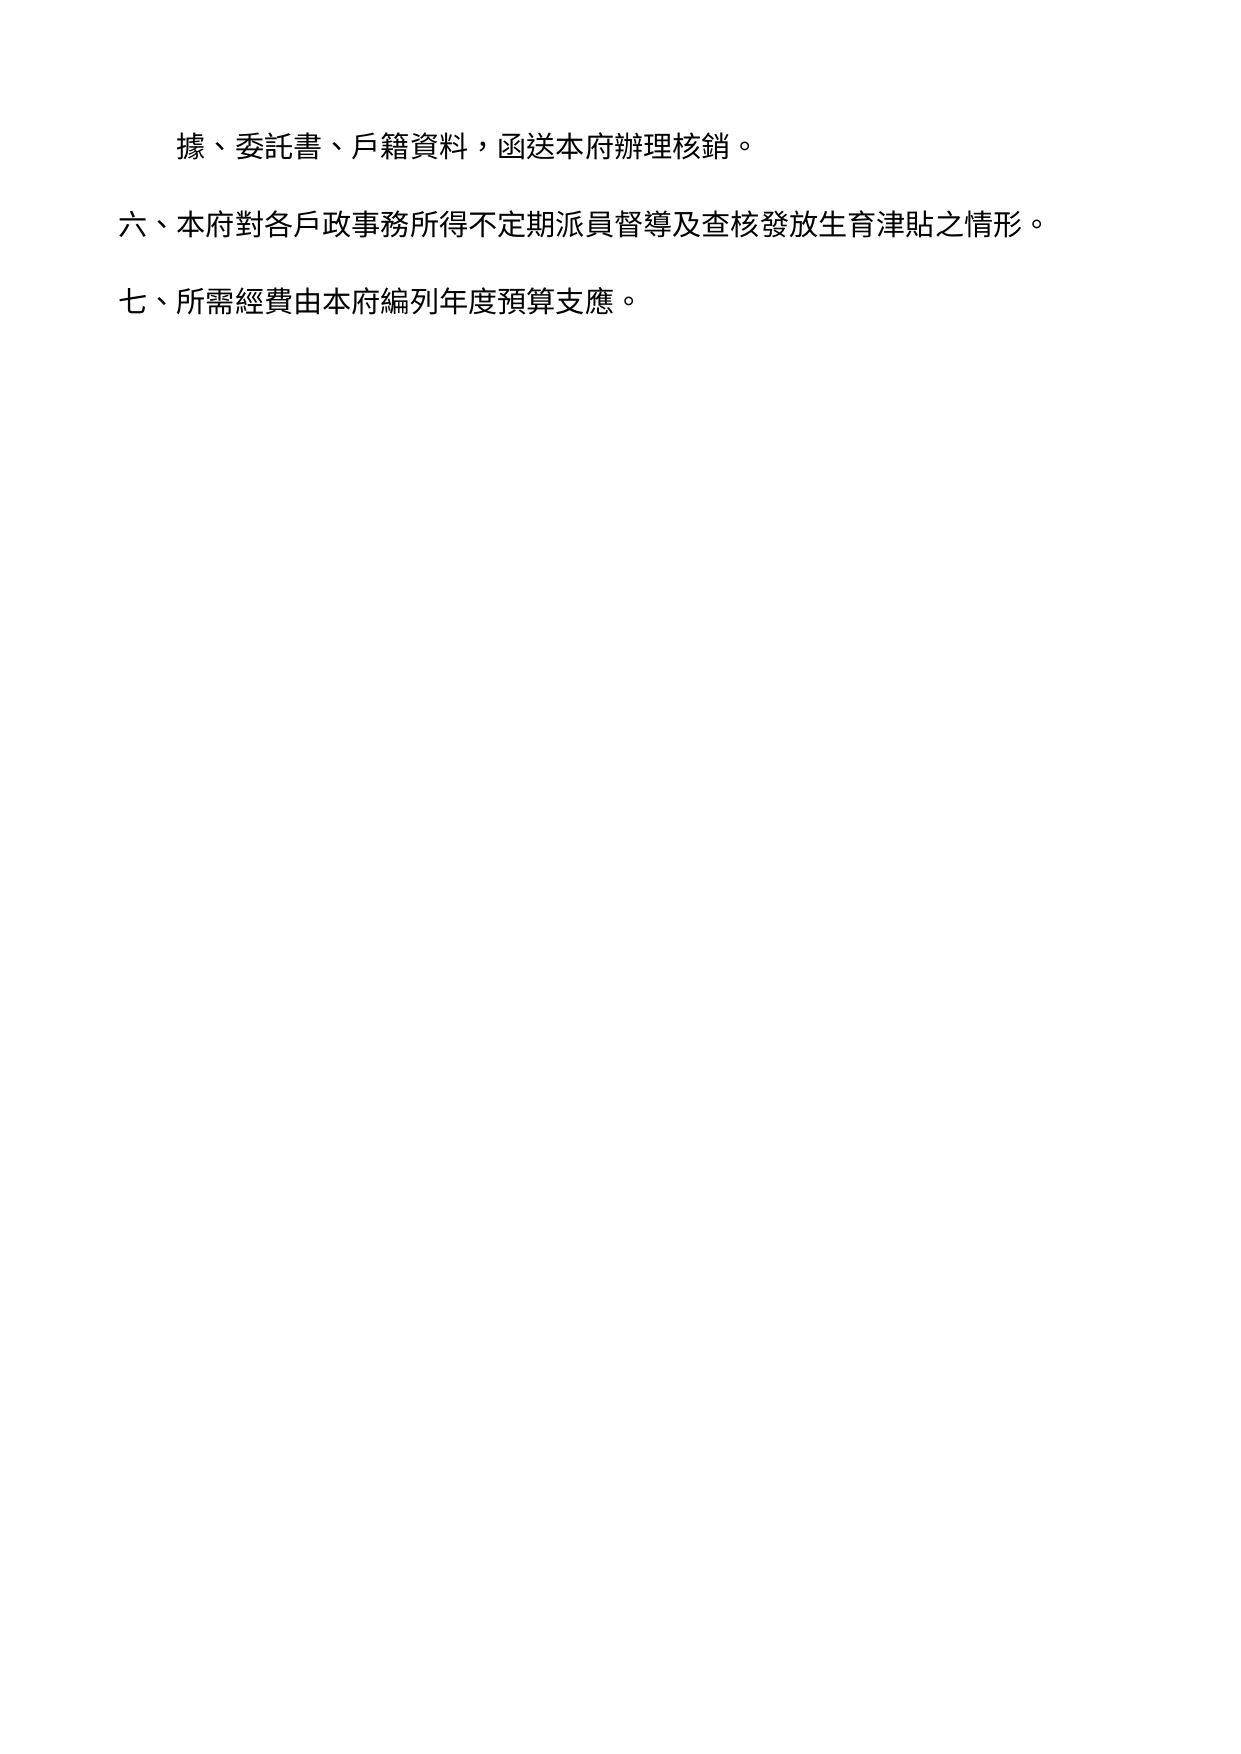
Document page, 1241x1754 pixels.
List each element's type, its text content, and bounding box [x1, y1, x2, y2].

text 據、委託書、戶籍資料，函送本府辦理核銷。 [118, 118, 1122, 166]
text 六、本府對各戶政事務所得不定期派員督導及查核發放生育津貼之情形。 [118, 196, 1122, 243]
text 七、所需經費由本府編列年度預算支應。 [118, 273, 1122, 321]
